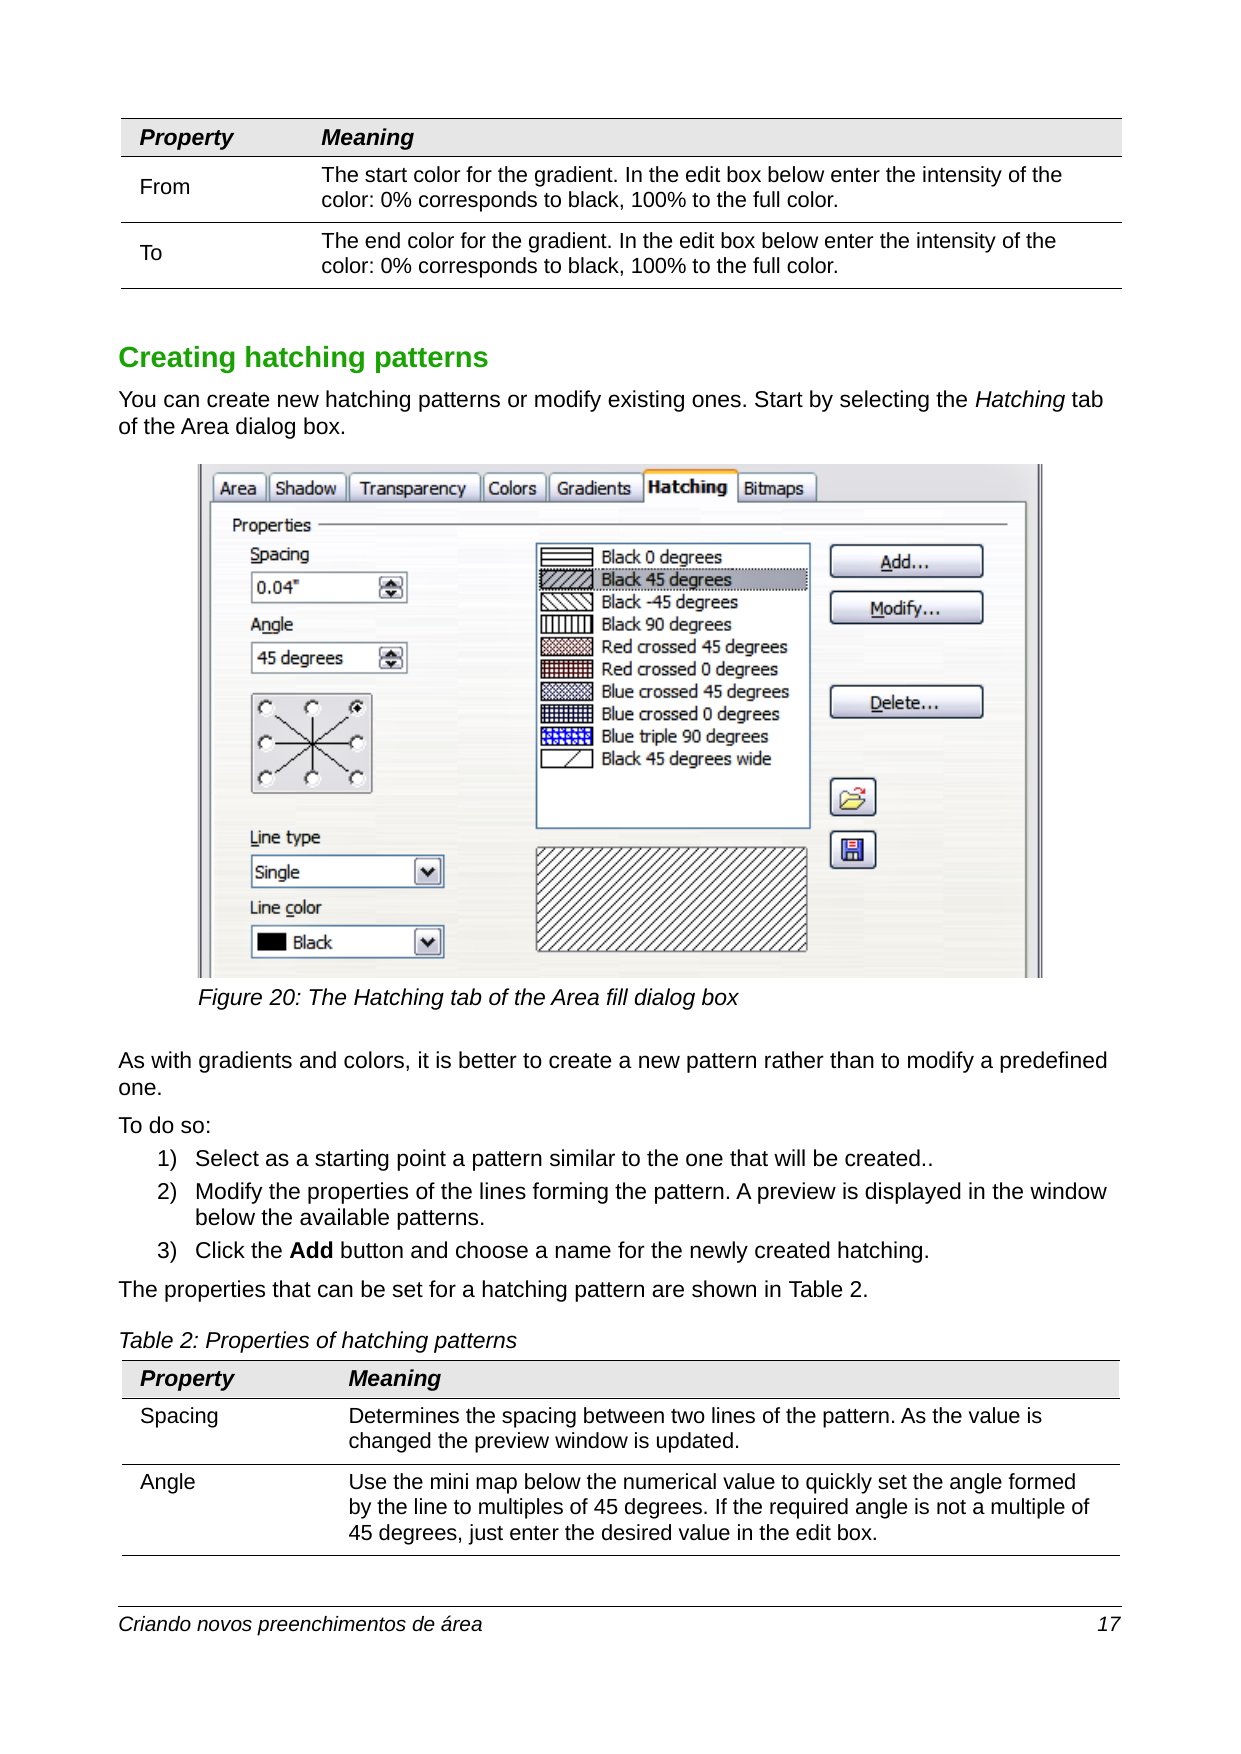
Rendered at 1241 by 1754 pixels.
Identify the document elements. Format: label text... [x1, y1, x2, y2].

table_header Meaning [303, 119, 1122, 156]
table_header Property [121, 119, 303, 156]
list Click the Add button and choose a name for the newly created hatching. [177, 1237, 1122, 1263]
text Figure 20: The Hatching tab of the Area fill dialog box [198, 984, 1042, 1010]
text Table 2: Properties of hatching patterns [118, 1327, 1122, 1353]
picture [197, 464, 1043, 978]
table_header Property [122, 1361, 330, 1397]
list Select as a starting point a pattern similar to the one that will be created.. [177, 1145, 1122, 1172]
table_cell To [121, 223, 303, 288]
table_cell Angle [122, 1465, 330, 1554]
list To do so: [118, 1112, 1122, 1139]
table_cell Spacing [122, 1399, 330, 1463]
table_cell The start color for the gradient. In the edit box below enter the intensity of the color: 0% corresponds to black, 100% to the full color. [303, 157, 1122, 222]
table_cell From [121, 157, 303, 222]
list Modify the properties of the lines forming the pattern. A preview is displayed in the window below the available patterns. [177, 1178, 1122, 1231]
table_cell Determines the spacing between two lines of the pattern. As the value is changed the preview window is updated. [330, 1399, 1119, 1463]
text The properties that can be set for a hatching pattern are shown in Table 2. [118, 1276, 1122, 1302]
text You can create new hatching patterns or modify existing ones. Start by selecting the Hatching tab of the Area dialog box. [118, 386, 1122, 439]
table_cell The end color for the gradient. In the edit box below enter the intensity of the color: 0% corresponds to black, 100% to the full color. [303, 223, 1122, 288]
table_header Meaning [330, 1361, 1119, 1397]
text As with gradients and colors, it is better to create a new pattern rather than to modify a predefined one. [118, 1047, 1122, 1100]
subtitle Creating hatching patterns [118, 341, 1122, 374]
table_cell Use the mini map below the numerical value to quickly set the angle formed by the line to multiples of 45 degrees. If the required angle is not a multiple of 45 degrees, just enter the desired value in the edit box. [330, 1465, 1119, 1554]
